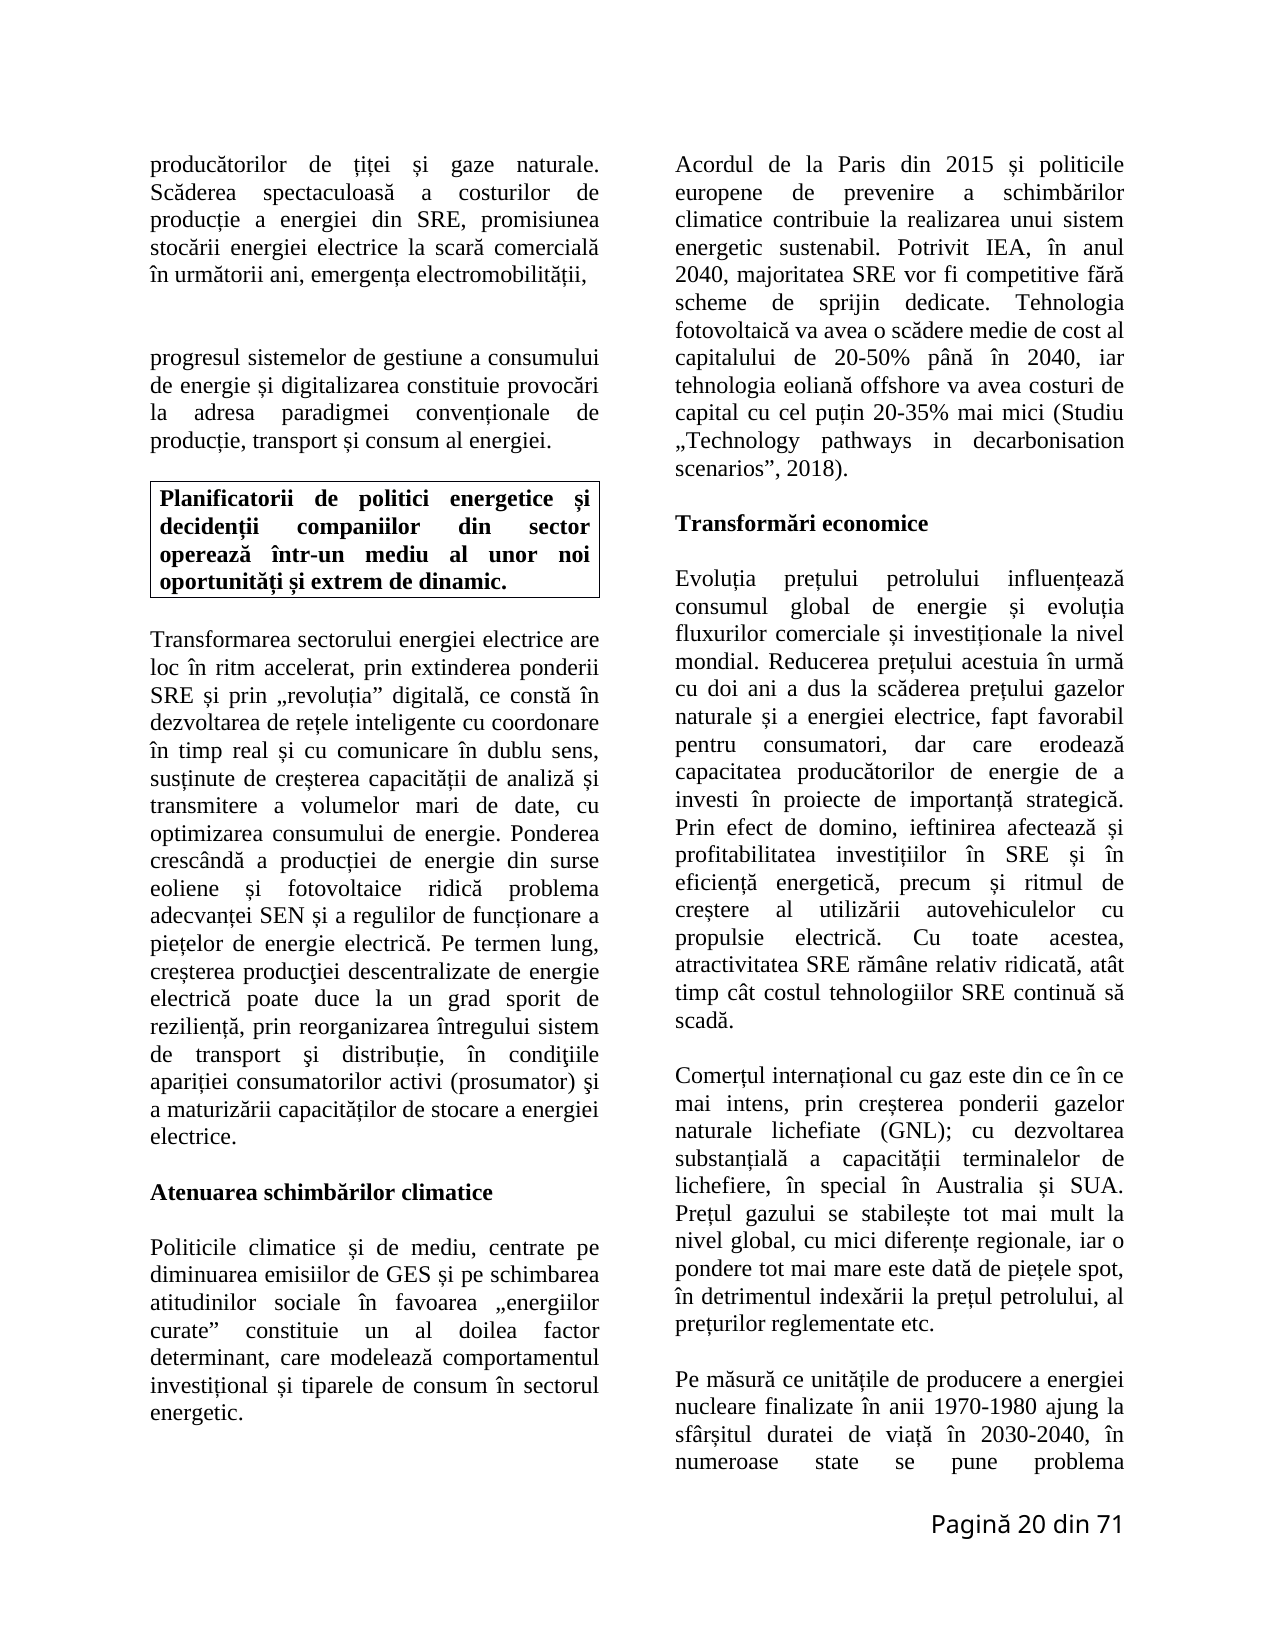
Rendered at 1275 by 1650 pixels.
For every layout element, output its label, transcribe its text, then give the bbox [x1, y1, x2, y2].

text Evoluția prețului petrolului influențează consumul global de energie și evoluția fluxurilor comerciale și investiționale la nivel mondial. Reducerea prețului acestuia în urmă cu doi ani a dus la scăderea prețului gazelor naturale și a energiei electrice, fapt favorabil pentru consumatori, dar care erodează capacitatea producătorilor de energie de a investi în proiecte de importanță strategică. Prin efect de domino, ieftinirea afectează și profitabilitatea investițiilor în SRE și în eficiență energetică, precum și ritmul de creștere al utilizării autovehiculelor cu propulsie electrică. Cu toate acestea, atractivitatea SRE rămâne relativ ridicată, atât timp cât costul tehnologiilor SRE continuă să scadă. [675, 564, 1125, 1033]
text Acordul de la Paris din 2015 și politicile europene de prevenire a schimbărilor climatice contribuie la realizarea unui sistem energetic sustenabil. Potrivit IEA, în anul 2040, majoritatea SRE vor fi competitive fără scheme de sprijin dedicate. Tehnologia fotovoltaică va avea o scădere medie de cost al capitalului de 20-50% până în 2040, iar tehnologia eoliană offshore va avea costuri de capital cu cel puțin 20-35% mai mici (Studiu „Technology pathways in decarbonisation scenarios”, 2018). [675, 150, 1125, 481]
text Transformarea sectorului energiei electrice are loc în ritm accelerat, prin extinderea ponderii SRE și prin „revoluția” digitală, ce constă în dezvoltarea de rețele inteligente cu coordonare în timp real și cu comunicare în dublu sens, susținute de creșterea capacității de analiză și transmitere a volumelor mari de date, cu optimizarea consumului de energie. Ponderea crescândă a producției de energie din surse eoliene și fotovoltaice ridică problema adecvanței SEN și a regulilor de funcționare a piețelor de energie electrică. Pe termen lung, creșterea producţiei descentralizate de energie electrică poate duce la un grad sporit de reziliență, prin reorganizarea întregului sistem de transport şi distribuție, în condiţiile apariției consumatorilor activi (prosumator) şi a maturizării capacităților de stocare a energiei electrice. [150, 626, 600, 1150]
text producătorilor de țiței și gaze naturale. Scăderea spectaculoasă a costurilor de producție a energiei din SRE, promisiunea stocării energiei electrice la scară comercială în următorii ani, emergența electromobilității, [150, 150, 600, 288]
text Transformări economice [675, 509, 1125, 536]
text progresul sistemelor de gestiune a consumului de energie și digitalizarea constituie provocări la adresa paradigmei convenționale de producție, transport și consum al energiei. [150, 343, 600, 454]
text Comerțul internațional cu gaz este din ce în ce mai intens, prin creșterea ponderii gazelor naturale lichefiate (GNL); cu dezvoltarea substanțială a capacității terminalelor de lichefiere, în special în Australia și SUA. Prețul gazului se stabilește tot mai mult la nivel global, cu mici diferențe regionale, iar o pondere tot mai mare este dată de piețele spot, în detrimentul indexării la prețul petrolului, al prețurilor reglementate etc. [675, 1061, 1125, 1337]
text Politicile climatice și de mediu, centrate pe diminuarea emisiilor de GES și pe schimbarea atitudinilor sociale în favoarea „energiilor curate” constituie un al doilea factor determinant, care modelează comportamentul investițional și tiparele de consum în sectorul energetic. [150, 1233, 600, 1426]
text Atenuarea schimbărilor climatice [150, 1178, 600, 1205]
text Pe măsură ce unitățile de producere a energiei nucleare finalizate în anii 1970-1980 ajung la sfârșitul duratei de viață în 2030-2040, în numeroase state se pune problema [675, 1364, 1125, 1475]
text Planificatorii de politici energetice și decidenții companiilor din sector operează într-un mediu al unor noi oportunități și extrem de dinamic. [151, 482, 599, 597]
